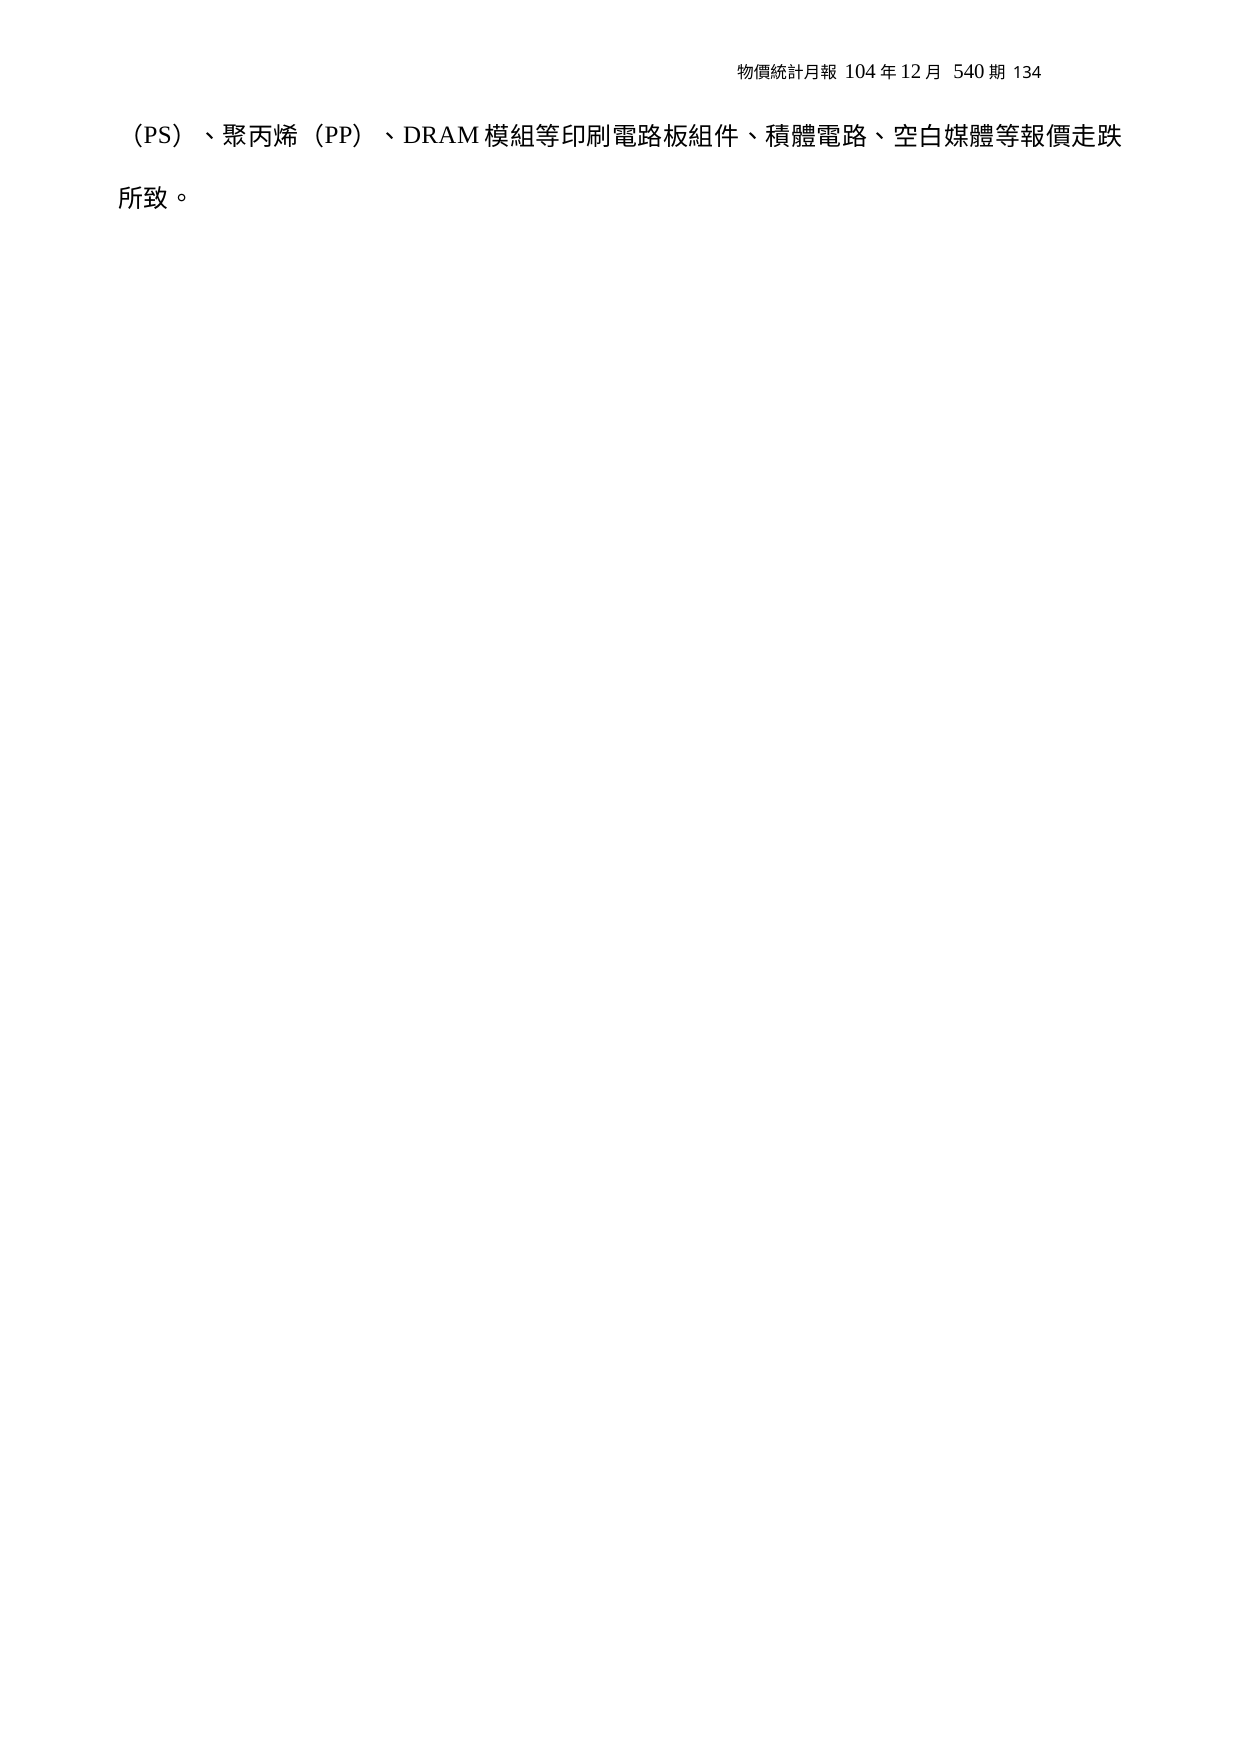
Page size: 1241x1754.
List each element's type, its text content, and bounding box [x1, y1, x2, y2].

text （PS）、聚丙烯（PP）、DRAM模組等印刷電路板組件、積體電路、空白媒體等報價走跌所致。 [118, 93, 1122, 218]
